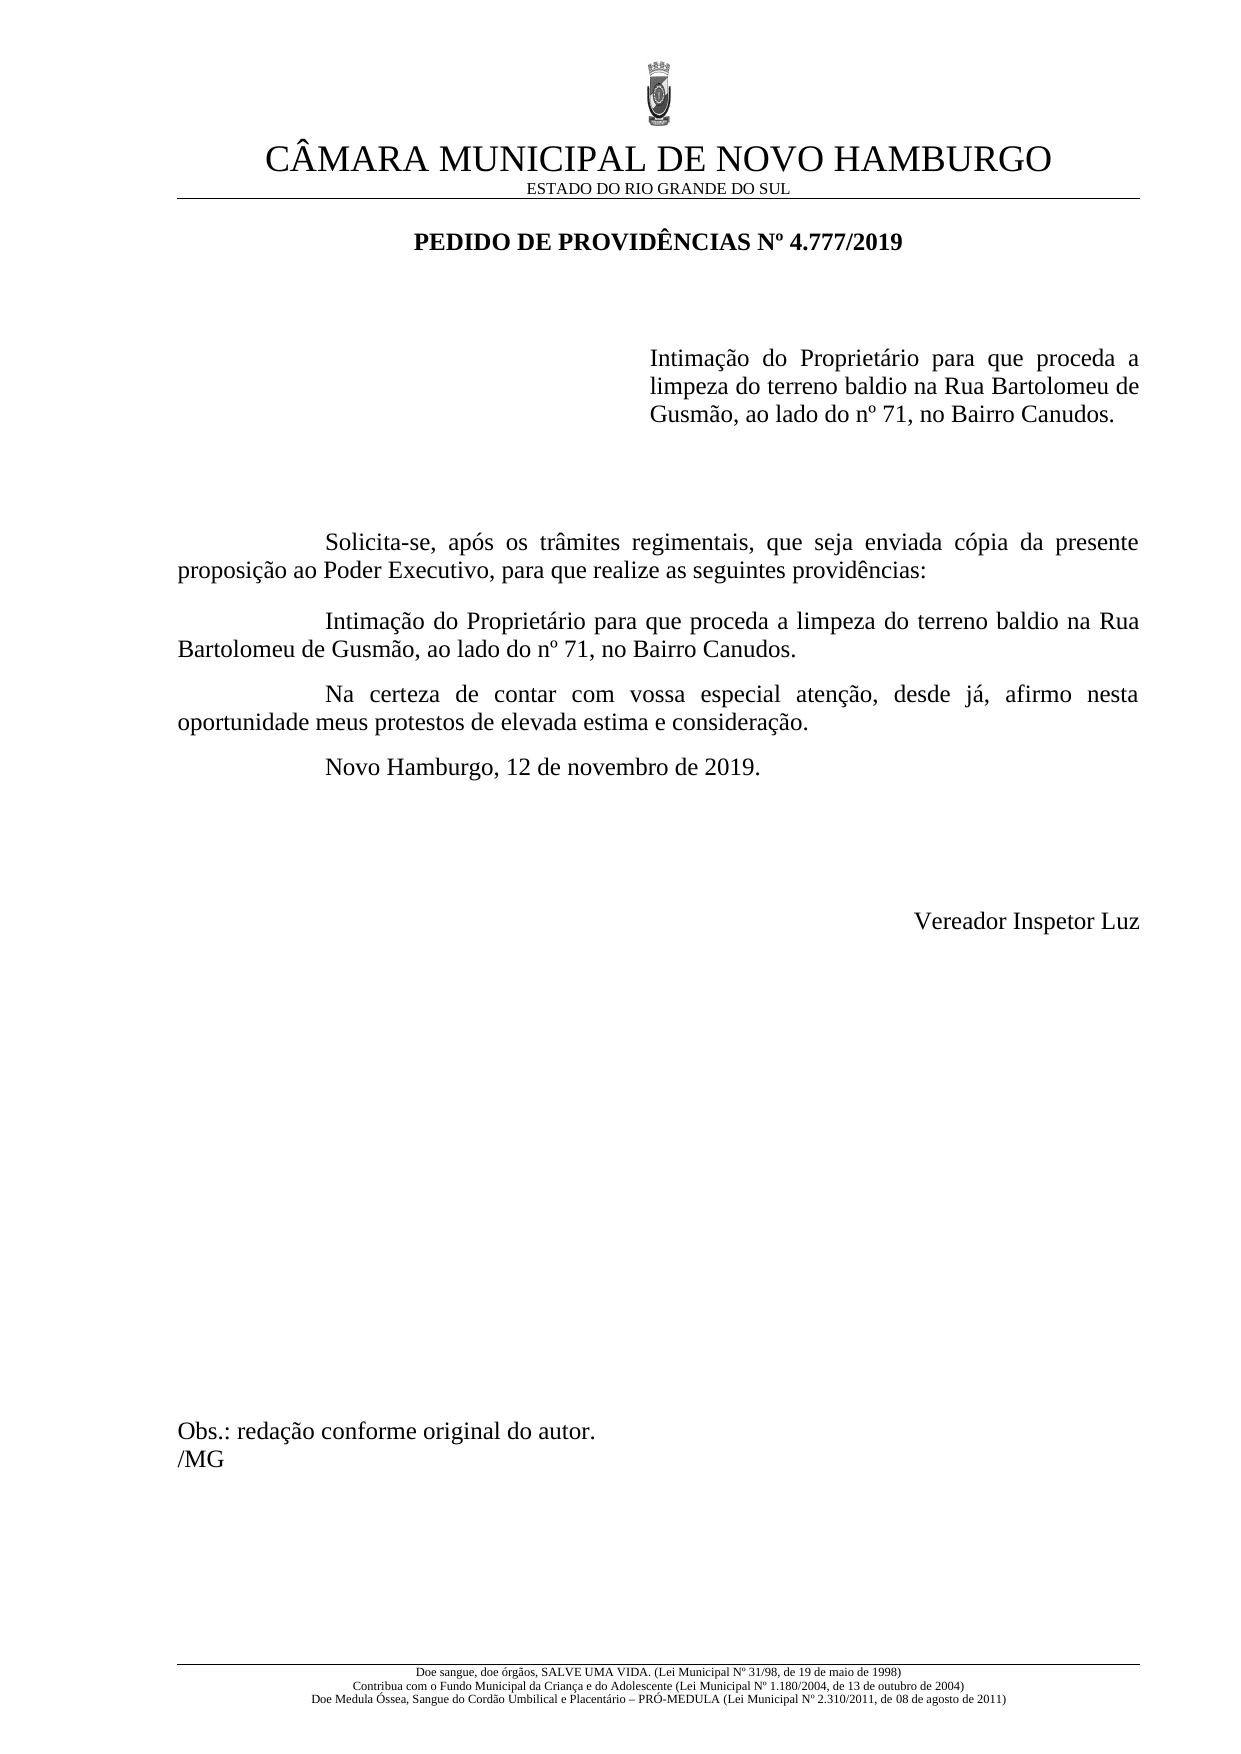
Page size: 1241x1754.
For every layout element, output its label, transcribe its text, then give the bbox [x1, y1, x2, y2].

text Solicita-se, após os trâmites regimentais, que seja enviada cópia da presente proposição ao Poder Executivo, para que realize as seguintes providências: [177, 528, 1140, 583]
text Intimação do Proprietário para que proceda a limpeza do terreno baldio na Rua Bartolomeu de Gusmão, ao lado do nº 71, no Bairro Canudos. [177, 607, 1140, 662]
text Obs.: redação conforme original do autor. [177, 1417, 1140, 1445]
text Vereador Inspetor Luz [177, 907, 1140, 935]
text Na certeza de contar com vossa especial atenção, desde já, afirmo nesta oportunidade meus protestos de elevada estima e consideração. [177, 680, 1140, 736]
text Novo Hamburgo, 12 de novembro de 2019. [177, 753, 1140, 781]
text Intimação do Proprietário para que proceda a limpeza do terreno baldio na Rua Bartolomeu de Gusmão, ao lado do nº 71, no Bairro Canudos. [649, 344, 1140, 428]
text PEDIDO DE PROVIDÊNCIAS Nº 4.777/2019 [177, 228, 1140, 256]
text /MG [177, 1445, 1140, 1473]
